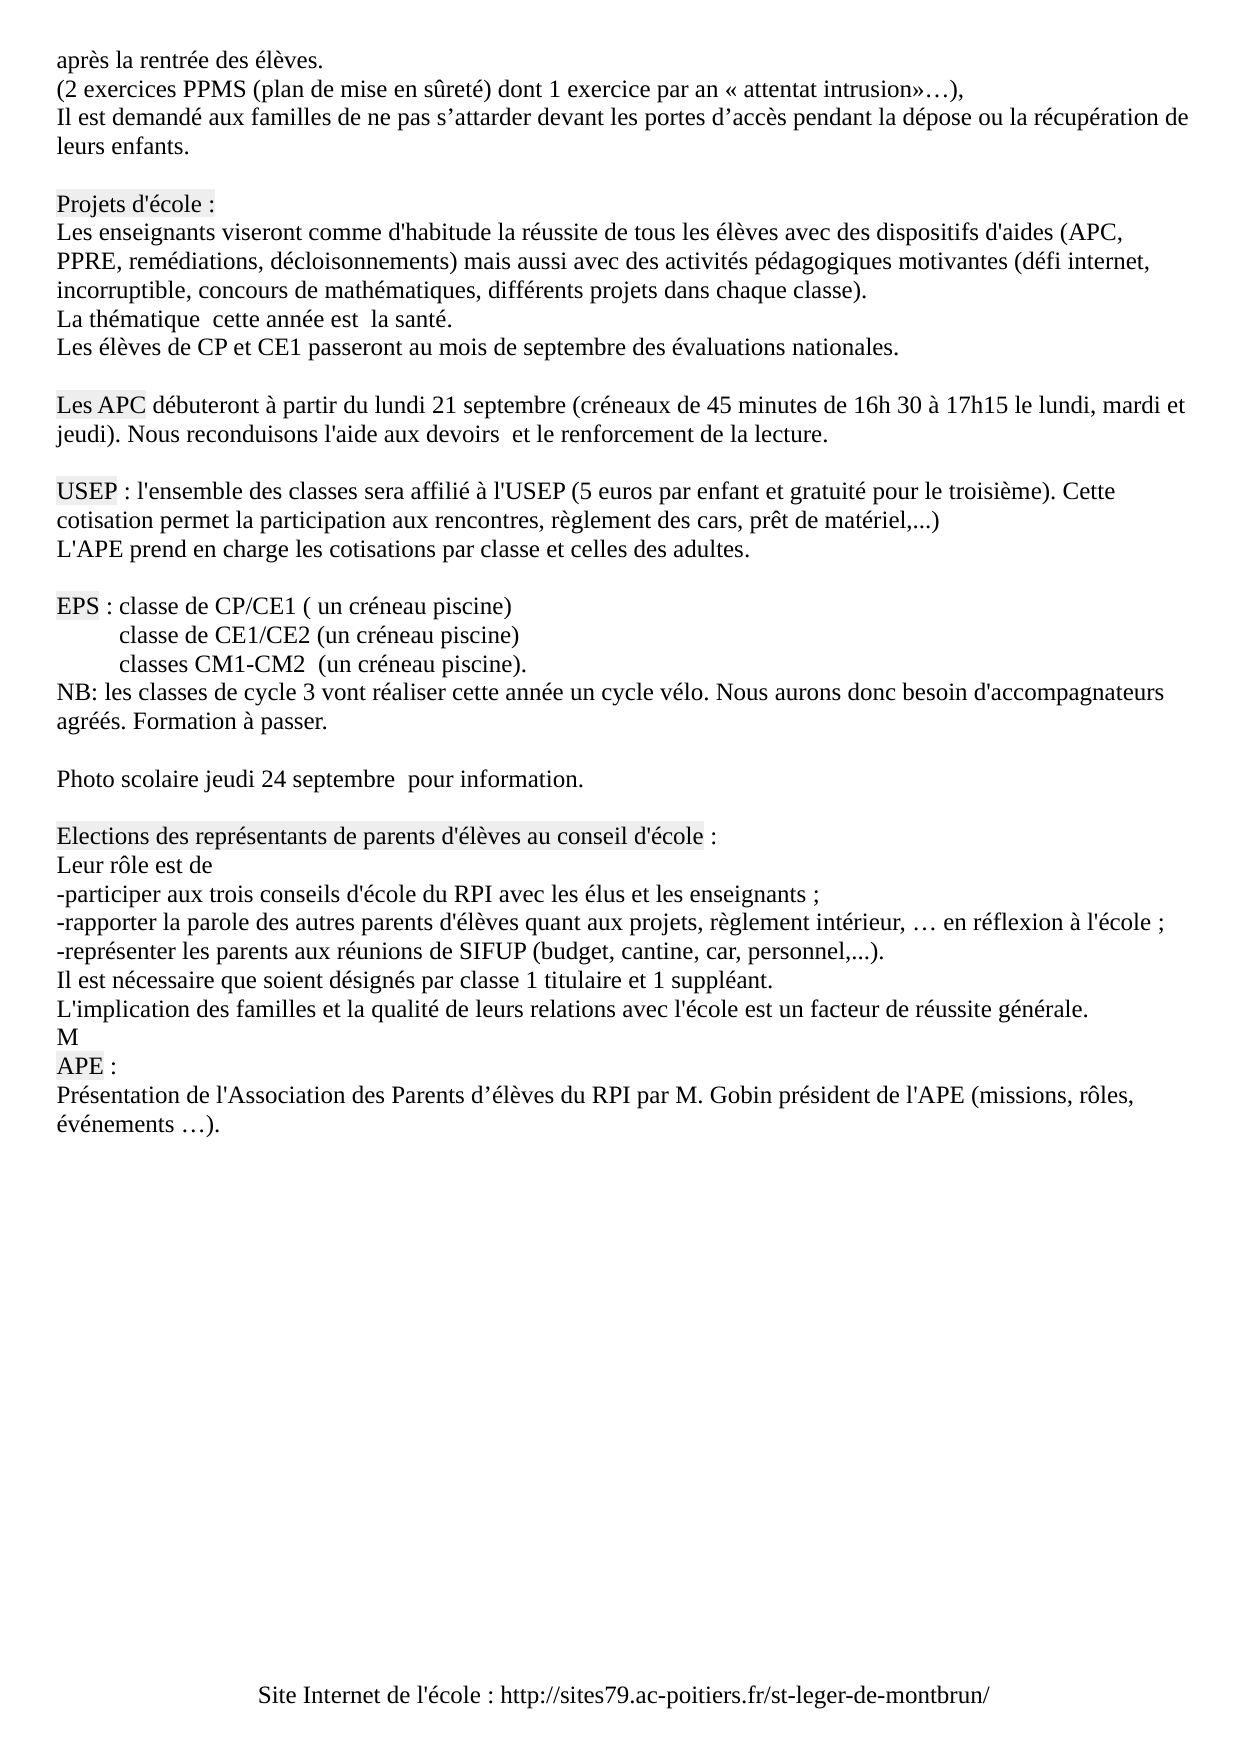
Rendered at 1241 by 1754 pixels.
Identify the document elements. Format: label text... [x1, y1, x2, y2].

text Il est demandé aux familles de ne pas s’attarder devant les portes d’accès pendant la dépose ou la récupération de leurs enfants. [56, 102, 1191, 160]
text La thématique cette année est la santé. [56, 304, 1191, 332]
text Leur rôle est de [56, 850, 1191, 879]
text Il est nécessaire que soient désignés par classe 1 titulaire et 1 suppléant. [56, 965, 1191, 994]
text -représenter les parents aux réunions de SIFUP (budget, cantine, car, personnel,...). [56, 936, 1191, 965]
text Elections des représentants de parents d'élèves au conseil d'école : [56, 821, 1191, 850]
text après la rentrée des élèves. [56, 45, 1191, 74]
text USEP : l'ensemble des classes sera affilié à l'USEP (5 euros par enfant et gratuité pour le troisième). Cette cotisation permet la participation aux rencontres, règlement des cars, prêt de matériel,...) [56, 476, 1191, 534]
text Les élèves de CP et CE1 passeront au mois de septembre des évaluations nationales. [56, 332, 1191, 361]
text EPS : classe de CP/CE1 ( un créneau piscine) [56, 591, 1191, 620]
text -participer aux trois conseils d'école du RPI avec les élus et les enseignants ; [56, 879, 1191, 907]
text Photo scolaire jeudi 24 septembre pour information. [56, 764, 1191, 792]
text (2 exercices PPMS (plan de mise en sûreté) dont 1 exercice par an « attentat intrusion»…), [56, 74, 1191, 102]
text -rapporter la parole des autres parents d'élèves quant aux projets, règlement intérieur, … en réflexion à l'école ; [56, 907, 1191, 936]
text Les APC débuteront à partir du lundi 21 septembre (créneaux de 45 minutes de 16h 30 à 17h15 le lundi, mardi et jeudi). Nous reconduisons l'aide aux devoirs et le renforcement de la lecture. [56, 390, 1191, 447]
text Les enseignants viseront comme d'habitude la réussite de tous les élèves avec des dispositifs d'aides (APC, PPRE, remédiations, décloisonnements) mais aussi avec des activités pédagogiques motivantes (défi internet, incorruptible, concours de mathématiques, différents projets dans chaque classe). [56, 217, 1191, 304]
text APE : [56, 1051, 1191, 1080]
text L'APE prend en charge les cotisations par classe et celles des adultes. [56, 534, 1191, 562]
text classes CM1-CM2 (un créneau piscine). [56, 649, 1191, 677]
text L'implication des familles et la qualité de leurs relations avec l'école est un facteur de réussite générale. [56, 994, 1191, 1022]
text classe de CE1/CE2 (un créneau piscine) [56, 620, 1191, 649]
text Présentation de l'Association des Parents d’élèves du RPI par M. Gobin président de l'APE (missions, rôles, événements …). [56, 1080, 1191, 1137]
text NB: les classes de cycle 3 vont réaliser cette année un cycle vélo. Nous aurons donc besoin d'accompagnateurs agréés. Formation à passer. [56, 677, 1191, 735]
text Projets d'école : [56, 189, 1191, 217]
text M [56, 1022, 1191, 1051]
